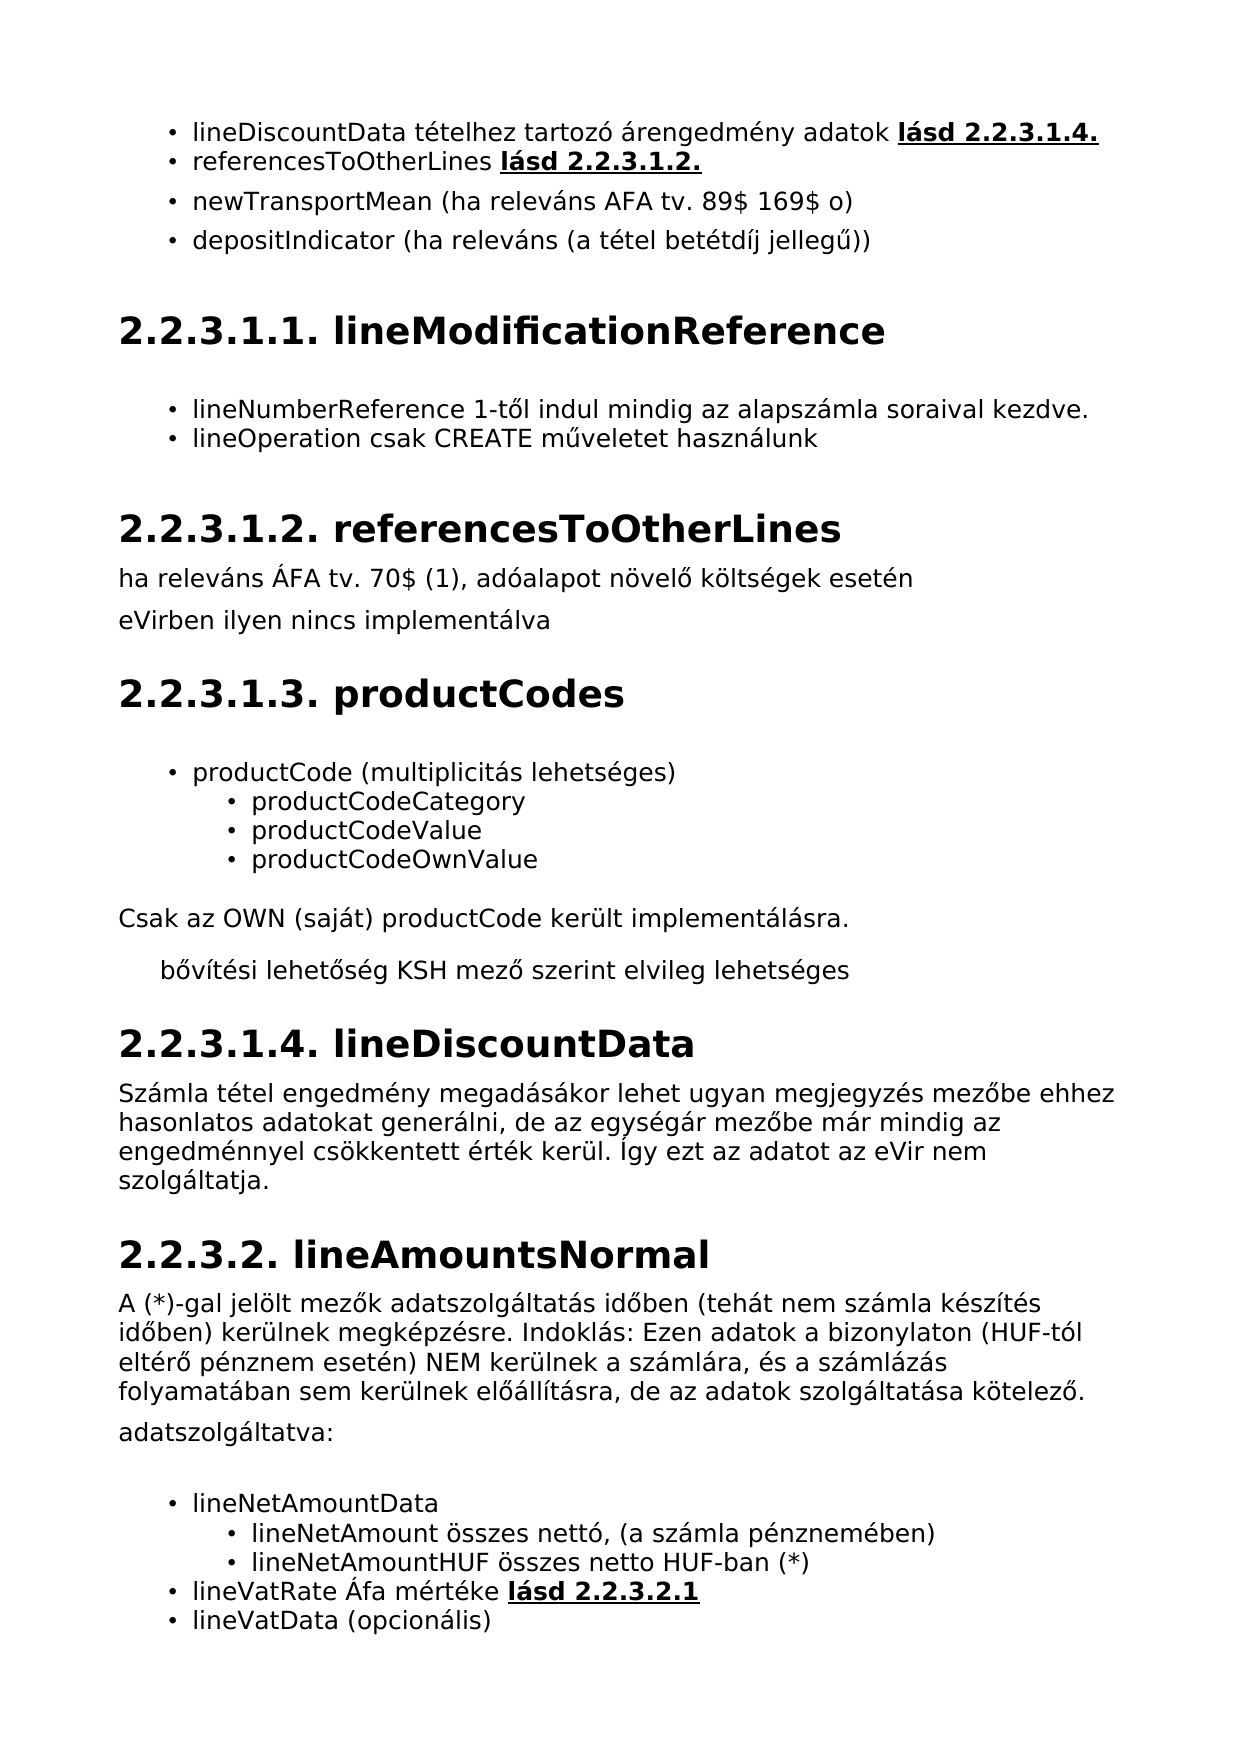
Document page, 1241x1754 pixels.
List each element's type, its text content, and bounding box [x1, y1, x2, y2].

text Számla tétel engedmény megadásákor lehet ugyan megjegyzés mezőbe ehhez hasonlatos adatokat generálni, de az egységár mezőbe már mindig az engedménnyel csökkentett érték kerül. Így ezt az adatot az eVir nem szolgáltatja. [118, 1079, 1122, 1196]
subtitle 2.2.3.1.4. lineDiscountData [118, 1023, 1122, 1067]
list lineNetAmount összes nettó, (a számla pénznemében) [236, 1519, 1122, 1548]
list productCode (multiplicitás lehetséges) [177, 758, 1122, 787]
list productCodeOwnValue [236, 846, 1122, 875]
text adatszolgáltatva: [118, 1418, 1122, 1448]
text A (*)-gal jelölt mezők adatszolgáltatás időben (tehát nem számla készítés időben) kerülnek megképzésre. Indoklás: Ezen adatok a bizonylaton (HUF-tól eltérő pénznem esetén) NEM kerülnek a számlára, és a számlázás folyamatában sem kerülnek előállításra, de az adatok szolgáltatása kötelező. [118, 1289, 1122, 1406]
list depositIndicator (ha releváns (a tétel betétdíj jellegű)) [177, 216, 1122, 255]
list productCodeCategory [236, 787, 1122, 817]
list lineVatData (opcionális) [177, 1606, 1122, 1636]
list lineNumberReference 1-től indul mindig az alapszámla soraival kezdve. [177, 395, 1122, 424]
list newTransportMean (ha releváns AFA tv. 89$ 169$ o) [177, 176, 1122, 216]
text ha releváns ÁFA tv. 70$ (1), adóalapot növelő költségek esetén [118, 564, 1122, 593]
list referencesToOtherLines lásd 2.2.3.1.2. [177, 147, 1122, 176]
text Csak az OWN (saját) productCode került implementálásra. [118, 904, 1122, 933]
list lineVatRate Áfa mértéke lásd 2.2.3.2.1 [177, 1577, 1122, 1606]
subtitle 2.2.3.2. lineAmountsNormal [118, 1233, 1122, 1277]
text bővítési lehetőség KSH mező szerint elvileg lehetséges [118, 946, 1122, 985]
subtitle 2.2.3.1.3. productCodes [118, 673, 1122, 716]
text eVirben ilyen nincs implementálva [118, 606, 1122, 635]
list lineNetAmountHUF összes netto HUF-ban (*) [236, 1548, 1122, 1577]
subtitle 2.2.3.1.1. lineModificationReference [118, 310, 1122, 353]
list lineNetAmountData [177, 1490, 1122, 1519]
list lineDiscountData tételhez tartozó árengedmény adatok lásd 2.2.3.1.4. [177, 118, 1122, 147]
subtitle 2.2.3.1.2. referencesToOtherLines [118, 508, 1122, 552]
list lineOperation csak CREATE műveletet használunk [177, 424, 1122, 454]
list productCodeValue [236, 817, 1122, 846]
